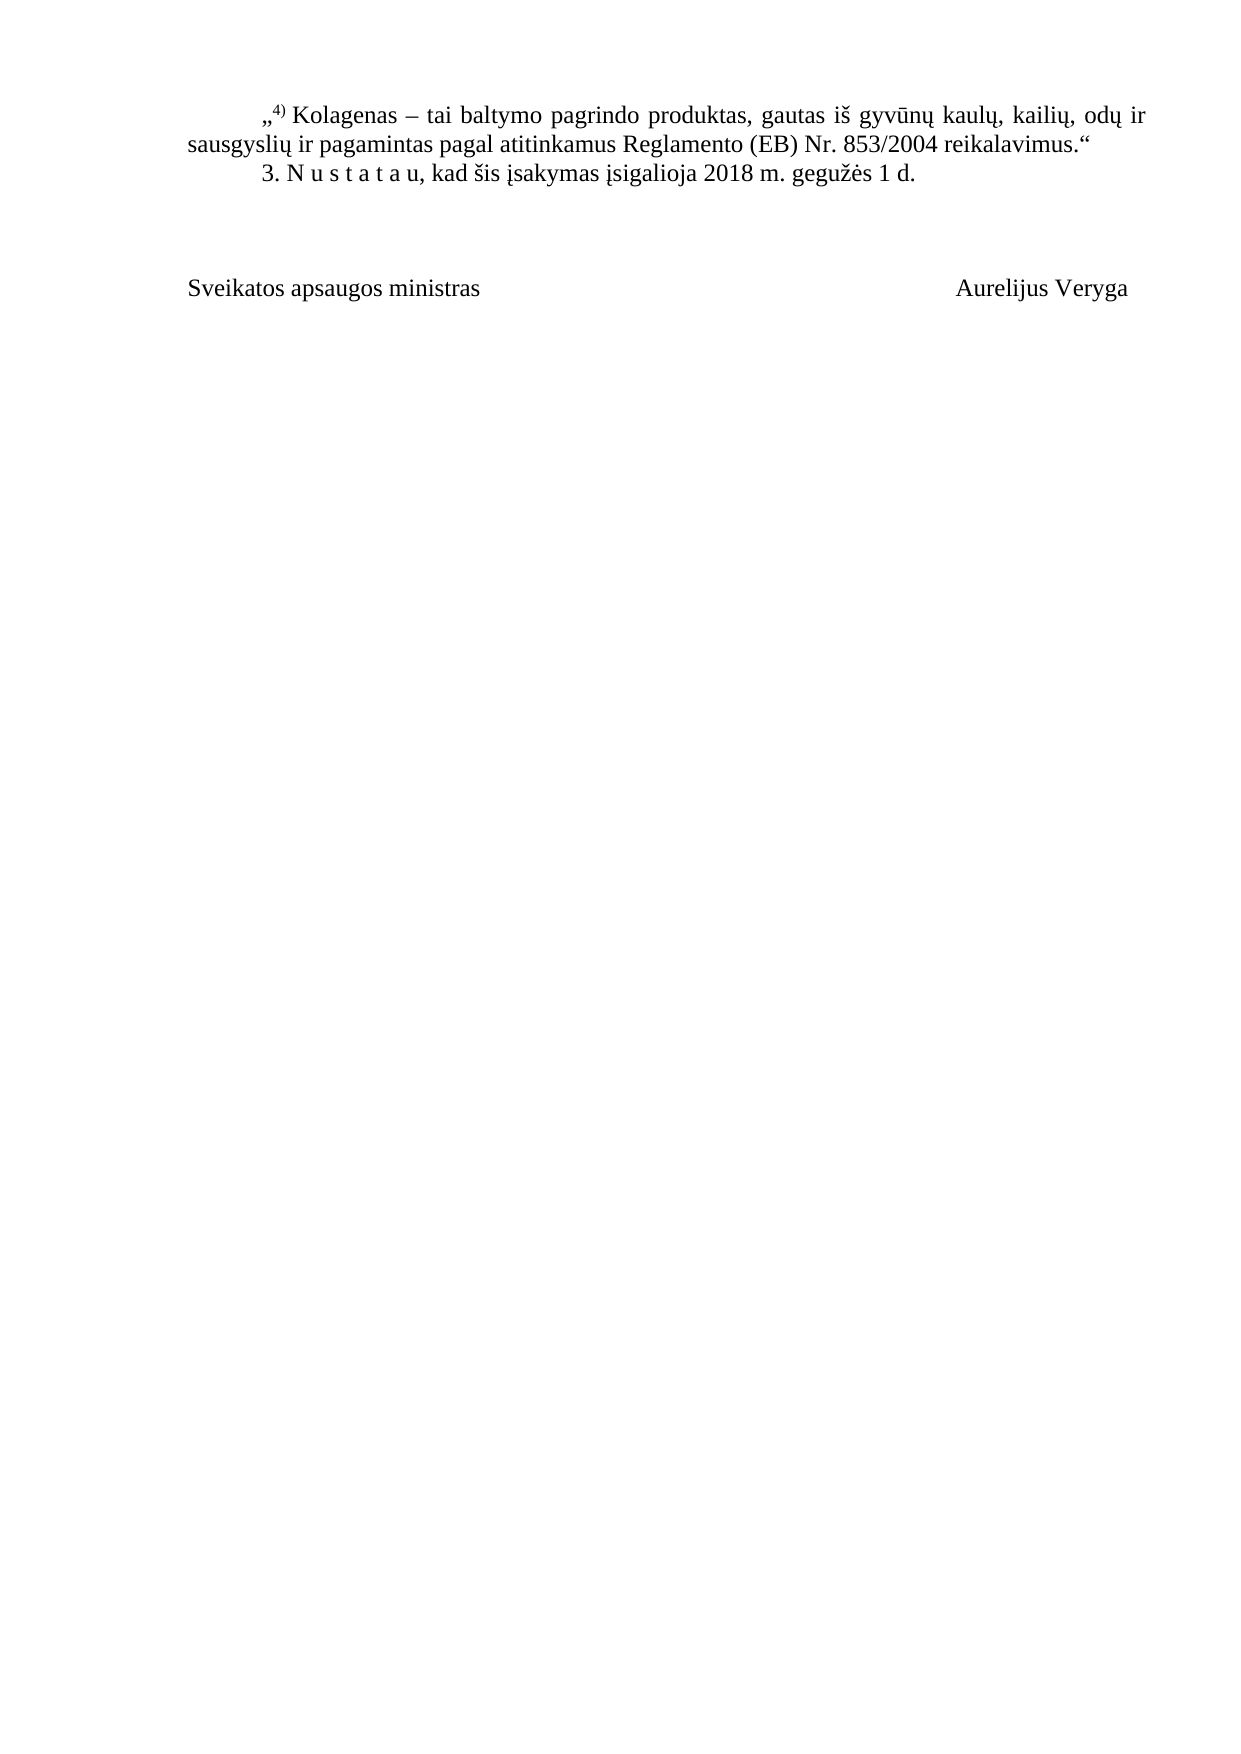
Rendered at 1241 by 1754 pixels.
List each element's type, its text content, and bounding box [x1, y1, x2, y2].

text „4) Kolagenas – tai baltymo pagrindo produktas, gautas iš gyvūnų kaulų, kailių, odų ir sausgyslių ir pagamintas pagal atitinkamus Reglamento (EB) Nr. 853/2004 reikalavimus.“ [187, 100, 1147, 158]
text 3. N u s t a t a u, kad šis įsakymas įsigalioja 2018 m. gegužės 1 d. [187, 158, 1147, 187]
text Sveikatos apsaugos ministras Aurelijus Veryga [187, 273, 1147, 302]
